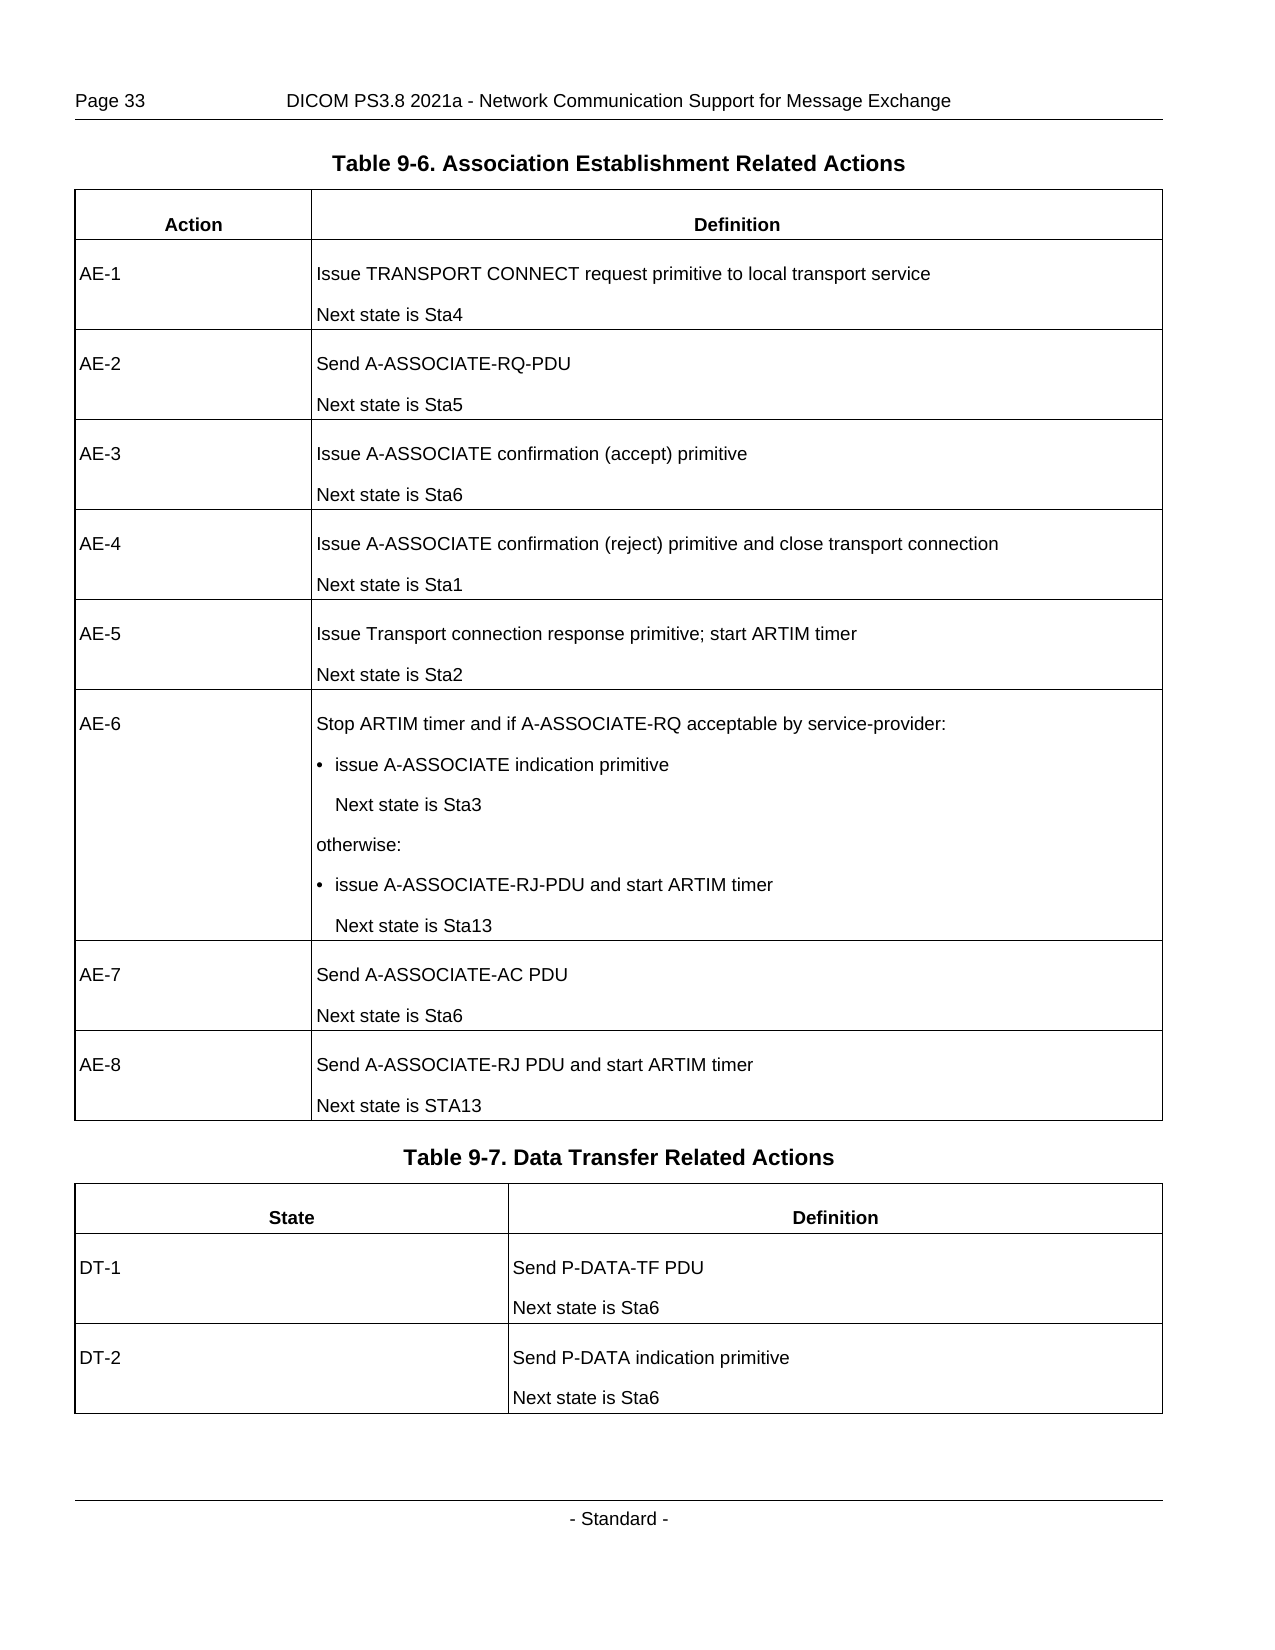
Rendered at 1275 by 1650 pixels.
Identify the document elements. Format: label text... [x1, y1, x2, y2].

table_cell Issue A-ASSOCIATE confirmation (reject) primitive and close transport connection Next state is Sta1 [312, 510, 1162, 599]
table_cell Send A-ASSOCIATE-RQ-PDU Next state is Sta5 [312, 330, 1162, 419]
table_cell DT-1 [76, 1234, 508, 1323]
table_header State [76, 1184, 508, 1233]
table_cell Send A-ASSOCIATE-AC PDU Next state is Sta6 [312, 941, 1162, 1030]
table_cell AE-4 [76, 510, 311, 599]
table_cell AE-1 [76, 240, 311, 329]
table_cell Stop ARTIM timer and if A-ASSOCIATE-RQ acceptable by service-provider: • issue A-ASSOCIATE indication primitive Next state is Sta3 otherwise: • issue A-ASSOCIATE-RJ-PDU and start ARTIM timer Next state is Sta13 [312, 690, 1162, 940]
table_cell AE-7 [76, 941, 311, 1030]
table_header Definition [509, 1184, 1162, 1233]
table_cell AE-5 [76, 600, 311, 689]
table_cell Send P-DATA-TF PDU Next state is Sta6 [509, 1234, 1162, 1323]
table_cell AE-6 [76, 690, 311, 940]
table_cell Issue TRANSPORT CONNECT request primitive to local transport service Next state is Sta4 [312, 240, 1162, 329]
table_cell Send A-ASSOCIATE-RJ PDU and start ARTIM timer Next state is STA13 [312, 1031, 1162, 1120]
table_cell Send P-DATA indication primitive Next state is Sta6 [509, 1324, 1162, 1413]
table_cell AE-3 [76, 420, 311, 509]
table_cell Issue A-ASSOCIATE confirmation (accept) primitive Next state is Sta6 [312, 420, 1162, 509]
text Table 9-6. Association Establishment Related Actions [75, 150, 1162, 176]
table_cell DT-2 [76, 1324, 508, 1413]
table_cell AE-2 [76, 330, 311, 419]
text Table 9-7. Data Transfer Related Actions [75, 1144, 1162, 1170]
table_header Definition [312, 190, 1162, 239]
table_cell AE-8 [76, 1031, 311, 1120]
table_cell Issue Transport connection response primitive; start ARTIM timer Next state is Sta2 [312, 600, 1162, 689]
table_header Action [76, 190, 311, 239]
